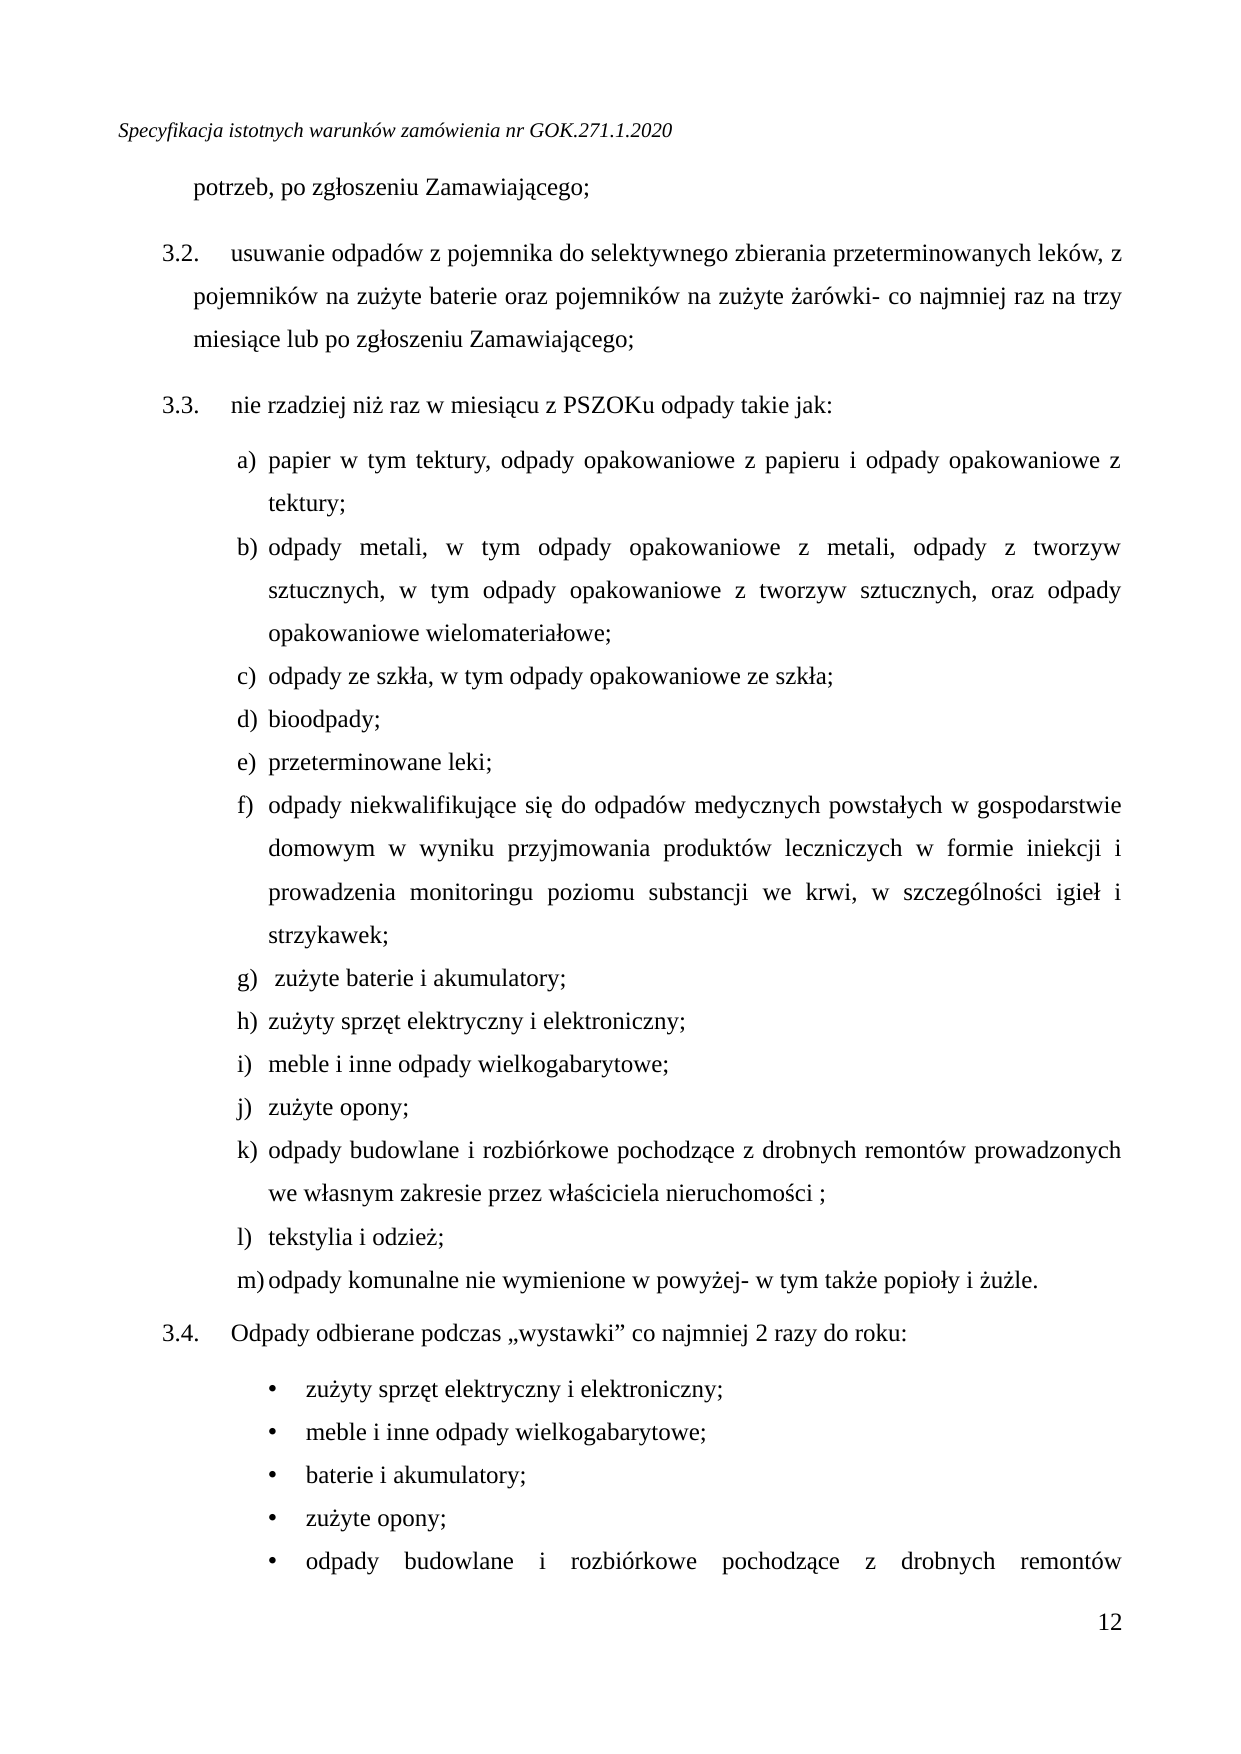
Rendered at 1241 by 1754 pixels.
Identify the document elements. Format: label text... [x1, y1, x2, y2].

list odpady ze szkła, w tym odpady opakowaniowe ze szkła; [231, 661, 1122, 690]
list bioodpady; [231, 704, 1122, 733]
list zużyte opony; [268, 1503, 1122, 1532]
list zużyty sprzęt elektryczny i elektroniczny; [231, 1006, 1122, 1035]
list nie rzadziej niż raz w miesiącu z PSZOKu odpady takie jak: [156, 390, 1122, 418]
list meble i inne odpady wielkogabarytowe; [268, 1417, 1122, 1446]
list Odpady odbierane podczas „wystawki” co najmniej 2 razy do roku: [156, 1318, 1122, 1347]
list odpady budowlane i rozbiórkowe pochodzące z drobnych remontów prowadzonych we własnym zakresie przez właściciela nieruchomości ; [231, 1135, 1122, 1207]
list odpady budowlane i rozbiórkowe pochodzące z drobnych remontów [268, 1546, 1122, 1575]
list odpady niekwalifikujące się do odpadów medycznych powstałych w gospodarstwie domowym w wyniku przyjmowania produktów leczniczych w formie iniekcji i prowadzenia monitoringu poziomu substancji we krwi, w szczególności igieł i strzykawek; [231, 790, 1122, 948]
list baterie i akumulatory; [268, 1460, 1122, 1489]
list tekstylia i odzież; [231, 1222, 1122, 1250]
list meble i inne odpady wielkogabarytowe; [231, 1049, 1122, 1078]
list zużyty sprzęt elektryczny i elektroniczny; [268, 1374, 1122, 1402]
list potrzeb, po zgłoszeniu Zamawiającego; [156, 172, 1122, 200]
list zużyte baterie i akumulatory; [231, 963, 1122, 992]
list zużyte opony; [231, 1092, 1122, 1121]
list odpady komunalne nie wymienione w powyżej- w tym także popioły i żużle. [231, 1265, 1122, 1293]
list usuwanie odpadów z pojemnika do selektywnego zbierania przeterminowanych leków, z pojemników na zużyte baterie oraz pojemników na zużyte żarówki- co najmniej raz na trzy miesiące lub po zgłoszeniu Zamawiającego; [156, 238, 1122, 353]
list papier w tym tektury, odpady opakowaniowe z papieru i odpady opakowaniowe z tektury; [231, 445, 1122, 517]
list odpady metali, w tym odpady opakowaniowe z metali, odpady z tworzyw sztucznych, w tym odpady opakowaniowe z tworzyw sztucznych, oraz odpady opakowaniowe wielomateriałowe; [231, 532, 1122, 647]
list przeterminowane leki; [231, 747, 1122, 776]
